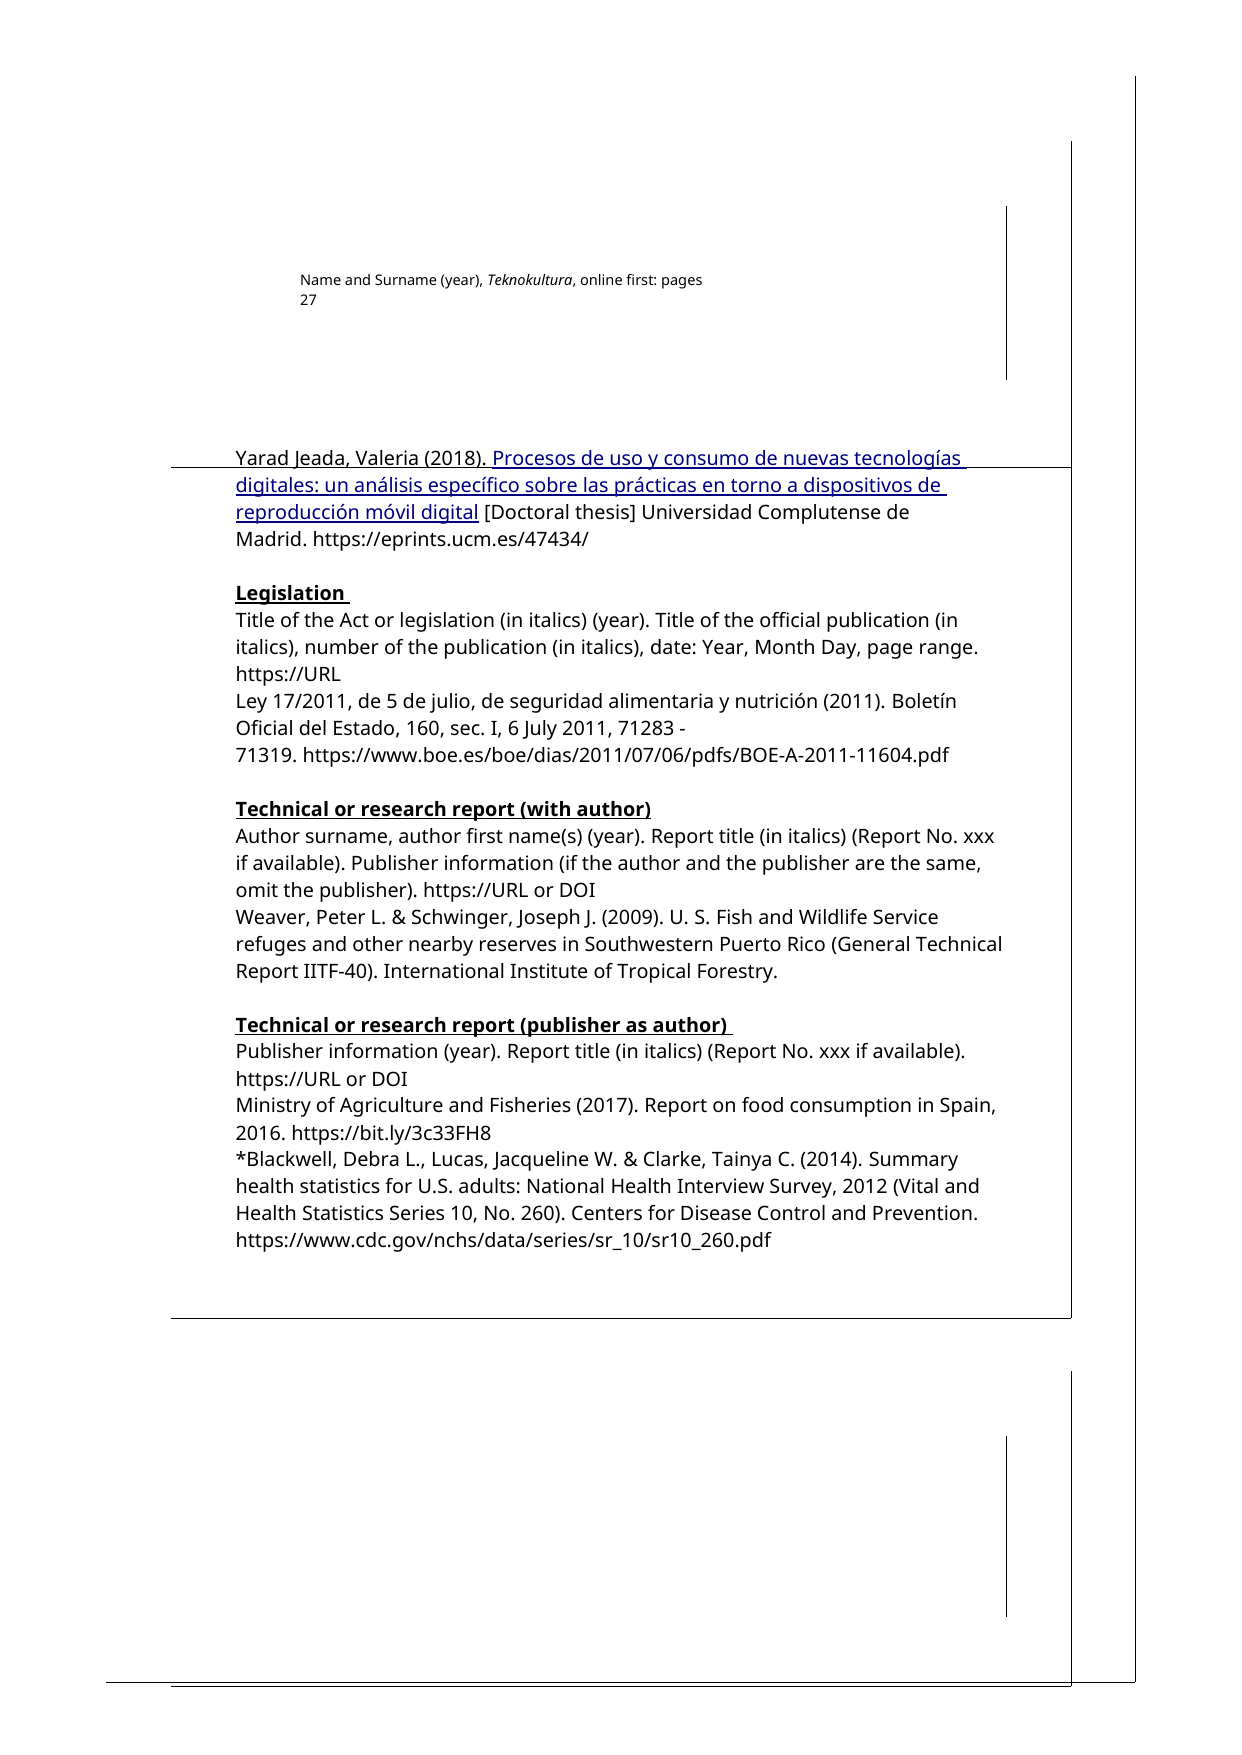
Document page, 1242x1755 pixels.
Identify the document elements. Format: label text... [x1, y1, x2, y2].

text Technical or research report (with author) [171, 795, 1071, 822]
text Ley 17/2011, de 5 de julio, de seguridad alimentaria y nutrición (2011). Boletín Oficial del Estado, 160, sec. I, 6 July 2011, 71283 - 71319. https://www.boe.es/boe/dias/2011/07/06/pdfs/BOE-A-2011-11604.pdf [171, 687, 1071, 768]
text Legislation [171, 579, 1071, 606]
text Title of the Act or legislation (in italics) (year). Title of the official publication (in italics), number of the publication (in italics), date: Year, Month Day, page range. https://URL [171, 606, 1071, 687]
text Publisher information (year). Report title (in italics) (Report No. xxx if available). https://URL or DOI [171, 1038, 1071, 1092]
text Technical or research report (publisher as author) [171, 1011, 1071, 1038]
text Yarad Jeada, Valeria (2018). Procesos de uso y consumo de nuevas tecnologías digitales: un análisis específico sobre las prácticas en torno a dispositivos de reproducción móvil digital [Doctoral thesis] Universidad Complutense de Madrid. https://eprints.ucm.es/47434/ [171, 380, 1071, 552]
text *Blackwell, Debra L., Lucas, Jacqueline W. & Clarke, Tainya C. (2014). Summary health statistics for U.S. adults: National Health Interview Survey, 2012 (Vital and Health Statistics Series 10, No. 260). Centers for Disease Control and Prevention. https://www.cdc.gov/nchs/data/series/sr_10/sr10_260.pdf [171, 1146, 1071, 1318]
text Author surname, author first name(s) (year). Report title (in italics) (Report No. xxx if available). Publisher information (if the author and the publisher are the same, omit the publisher). https://URL or DOI [171, 822, 1071, 903]
text Weaver, Peter L. & Schwinger, Joseph J. (2009). U. S. Fish and Wildlife Service refuges and other nearby reserves in Southwestern Puerto Rico (General Technical Report IITF-40). International Institute of Tropical Forestry. [171, 903, 1071, 984]
text Ministry of Agriculture and Fisheries (2017). Report on food consumption in Spain, 2016. https://bit.ly/3c33FH8 [171, 1092, 1071, 1146]
